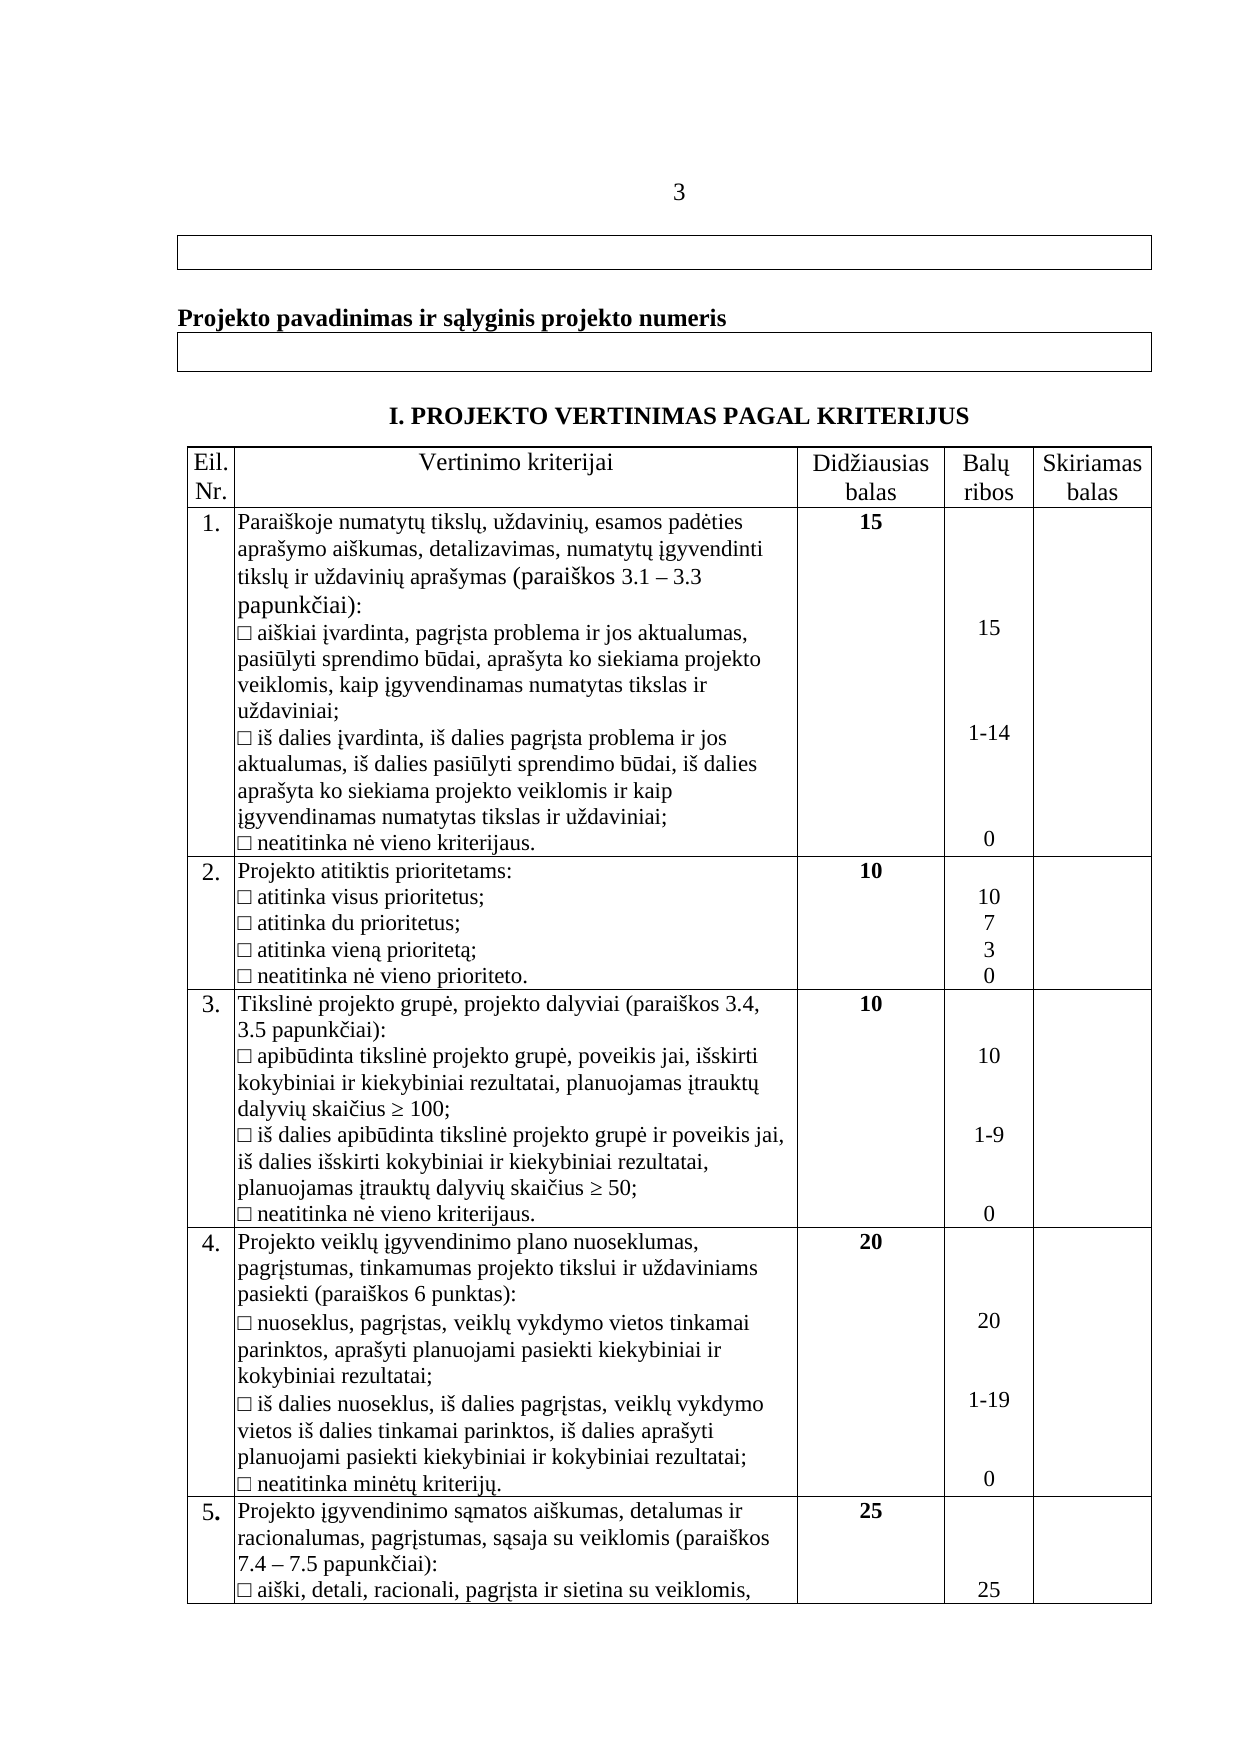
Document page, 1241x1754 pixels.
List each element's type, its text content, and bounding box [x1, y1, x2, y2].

table_cell 10 [798, 990, 944, 1227]
table_cell 20 1-19 0 [945, 1228, 1033, 1496]
table_cell 5. [188, 1497, 234, 1603]
table_cell Paraiškoje numatytų tikslų, uždavinių, esamos padėties aprašymo aiškumas, detalizavimas, numatytų įgyvendinti tikslų ir uždavinių aprašymas (paraiškos 3.1 – 3.3 papunkčiai): □ aiškiai įvardinta, pagrįsta problema ir jos aktualumas, pasiūlyti sprendimo būdai, aprašyta ko siekiama projekto veiklomis, kaip įgyvendinamas numatytas tikslas ir uždaviniai; □ iš dalies įvardinta, iš dalies pagrįsta problema ir jos aktualumas, iš dalies pasiūlyti sprendimo būdai, iš dalies aprašyta ko siekiama projekto veiklomis ir kaip įgyvendinamas numatytas tikslas ir uždaviniai; □ neatitinka nė vieno kriterijaus. [235, 508, 797, 856]
table_cell 25 [798, 1497, 944, 1603]
table_header Balų ribos [945, 448, 1033, 507]
text Projekto pavadinimas ir sąlyginis projekto numeris [177, 303, 1188, 332]
table_cell [1034, 857, 1151, 988]
table_cell Tikslinė projekto grupė, projekto dalyviai (paraiškos 3.4, 3.5 papunkčiai): □ apibūdinta tikslinė projekto grupė, poveikis jai, išskirti kokybiniai ir kiekybiniai rezultatai, planuojamas įtrauktų dalyvių skaičius ≥ 100; □ iš dalies apibūdinta tikslinė projekto grupė ir poveikis jai, iš dalies išskirti kokybiniai ir kiekybiniai rezultatai, planuojamas įtrauktų dalyvių skaičius ≥ 50; □ neatitinka nė vieno kriterijaus. [235, 990, 797, 1227]
table_cell Projekto įgyvendinimo sąmatos aiškumas, detalumas ir racionalumas, pagrįstumas, sąsaja su veiklomis (paraiškos 7.4 – 7.5 papunkčiai): □ aiški, detali, racionali, pagrįsta ir sietina su veiklomis, [235, 1497, 797, 1603]
table_header [178, 333, 1151, 371]
table_cell 10 1-9 0 [945, 990, 1033, 1227]
table_header Vertinimo kriterijai [235, 448, 797, 507]
table_cell [1034, 1228, 1151, 1496]
table_cell 20 [798, 1228, 944, 1496]
table_cell 2. [188, 857, 234, 988]
table_cell [1034, 1497, 1151, 1603]
text I. PROJEKTO VERTINIMAS PAGAL KRITERIJUS [177, 401, 1181, 429]
table_cell 25 [945, 1497, 1033, 1603]
table_cell 3. [188, 990, 234, 1227]
table_cell 10 [798, 857, 944, 988]
table_header [178, 236, 1151, 269]
table_header Eil. Nr. [188, 448, 234, 507]
table_cell Projekto atitiktis prioritetams: □ atitinka visus prioritetus; □ atitinka du prioritetus; □ atitinka vieną prioritetą; □ neatitinka nė vieno prioriteto. [235, 857, 797, 988]
table_cell 1. [188, 508, 234, 856]
table_header Didžiausias balas [798, 448, 944, 507]
table_header Skiriamas balas [1034, 448, 1151, 507]
table_cell 15 [798, 508, 944, 856]
table_cell 15 1-14 0 [945, 508, 1033, 856]
table_cell Projekto veiklų įgyvendinimo plano nuoseklumas, pagrįstumas, tinkamumas projekto tikslui ir uždaviniams pasiekti (paraiškos 6 punktas): □ nuoseklus, pagrįstas, veiklų vykdymo vietos tinkamai parinktos, aprašyti planuojami pasiekti kiekybiniai ir kokybiniai rezultatai; □ iš dalies nuoseklus, iš dalies pagrįstas, veiklų vykdymo vietos iš dalies tinkamai parinktos, iš dalies aprašyti planuojami pasiekti kiekybiniai ir kokybiniai rezultatai; □ neatitinka minėtų kriterijų. [235, 1228, 797, 1496]
table_cell [1034, 990, 1151, 1227]
table_cell 10 7 3 0 [945, 857, 1033, 988]
table_cell 4. [188, 1228, 234, 1496]
table_cell [1034, 508, 1151, 856]
